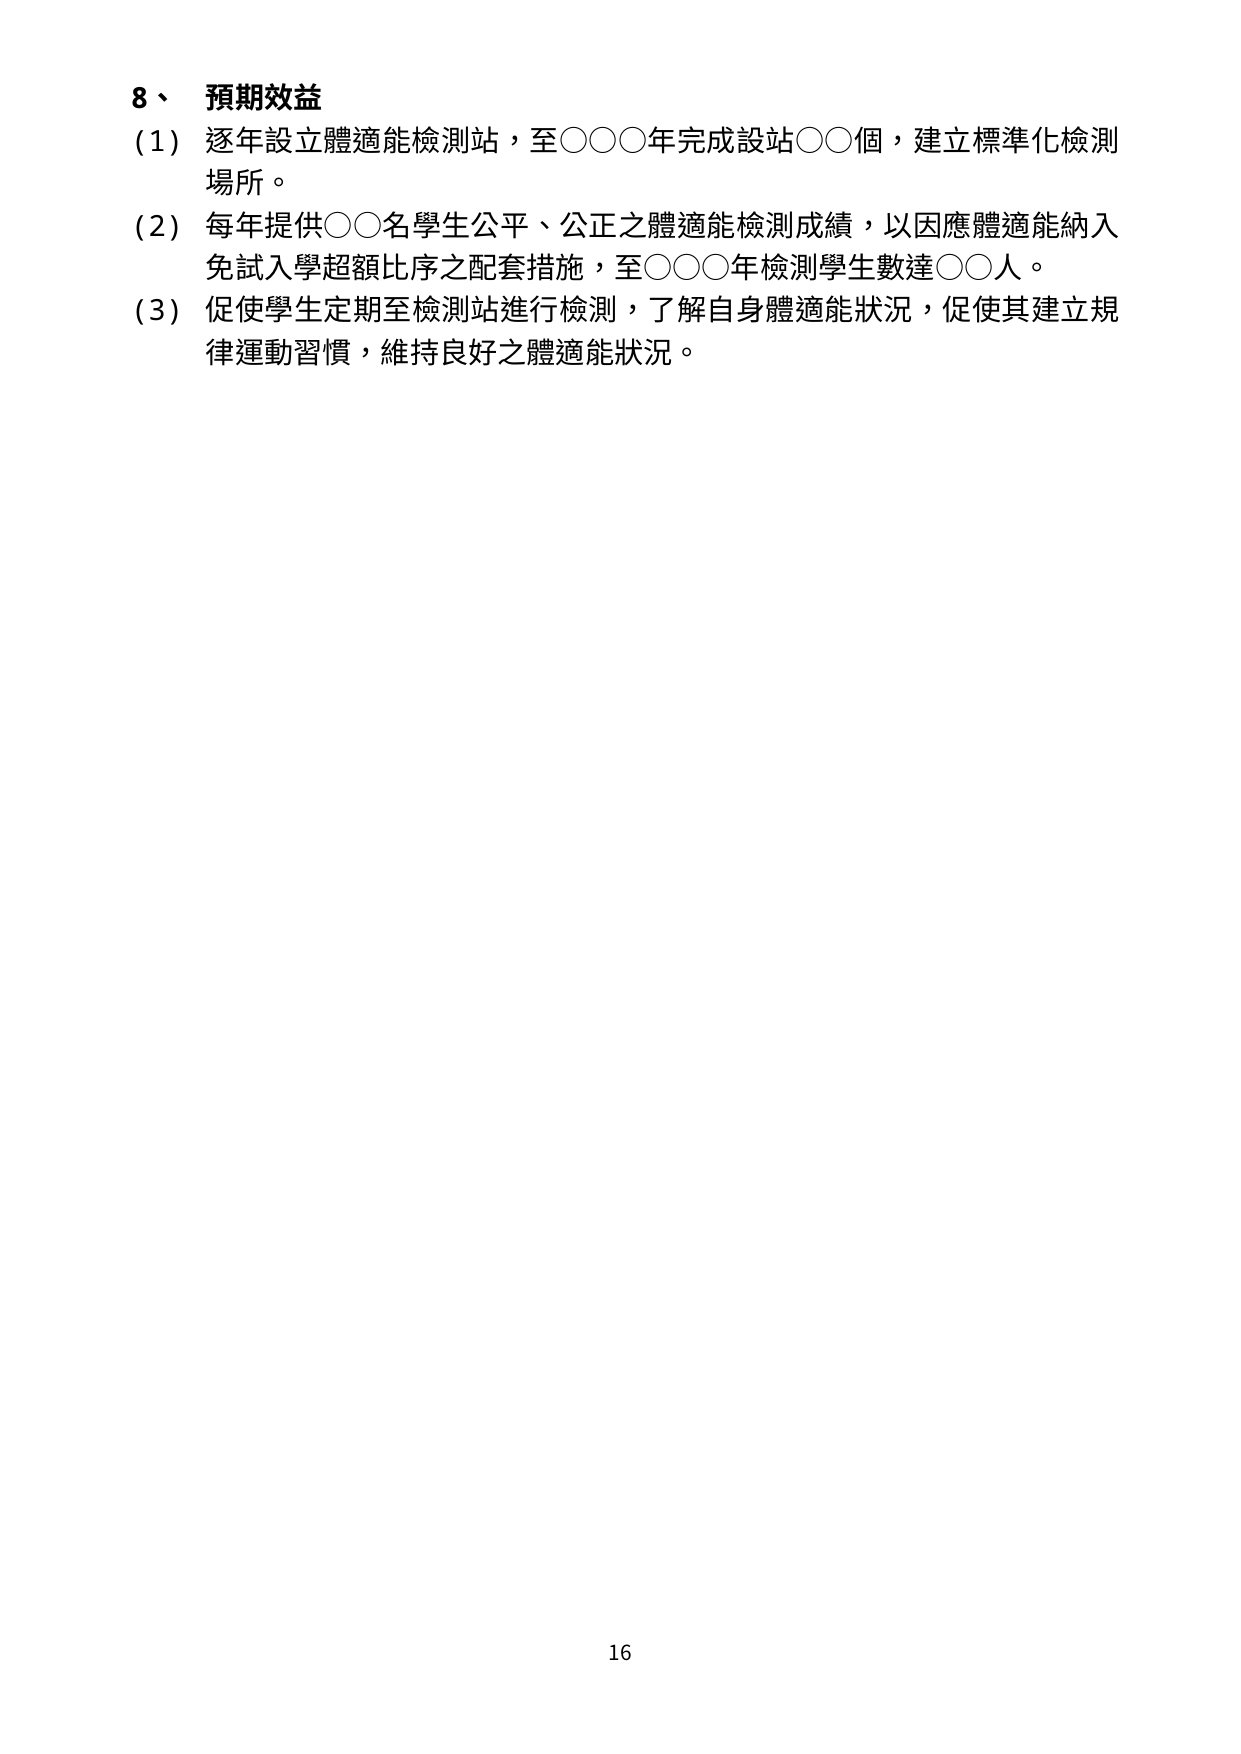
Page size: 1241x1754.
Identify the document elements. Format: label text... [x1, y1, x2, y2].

list 逐年設立體適能檢測站，至○○○年完成設站○○個，建立標準化檢測場所。 [131, 117, 1122, 202]
list 每年提供○○名學生公平、公正之體適能檢測成績，以因應體適能納入免試入學超額比序之配套措施，至○○○年檢測學生數達○○人。 [131, 202, 1122, 287]
list 預期效益 [131, 75, 1122, 117]
list 促使學生定期至檢測站進行檢測，了解自身體適能狀況，促使其建立規律運動習慣，維持良好之體適能狀況。 [131, 287, 1122, 371]
